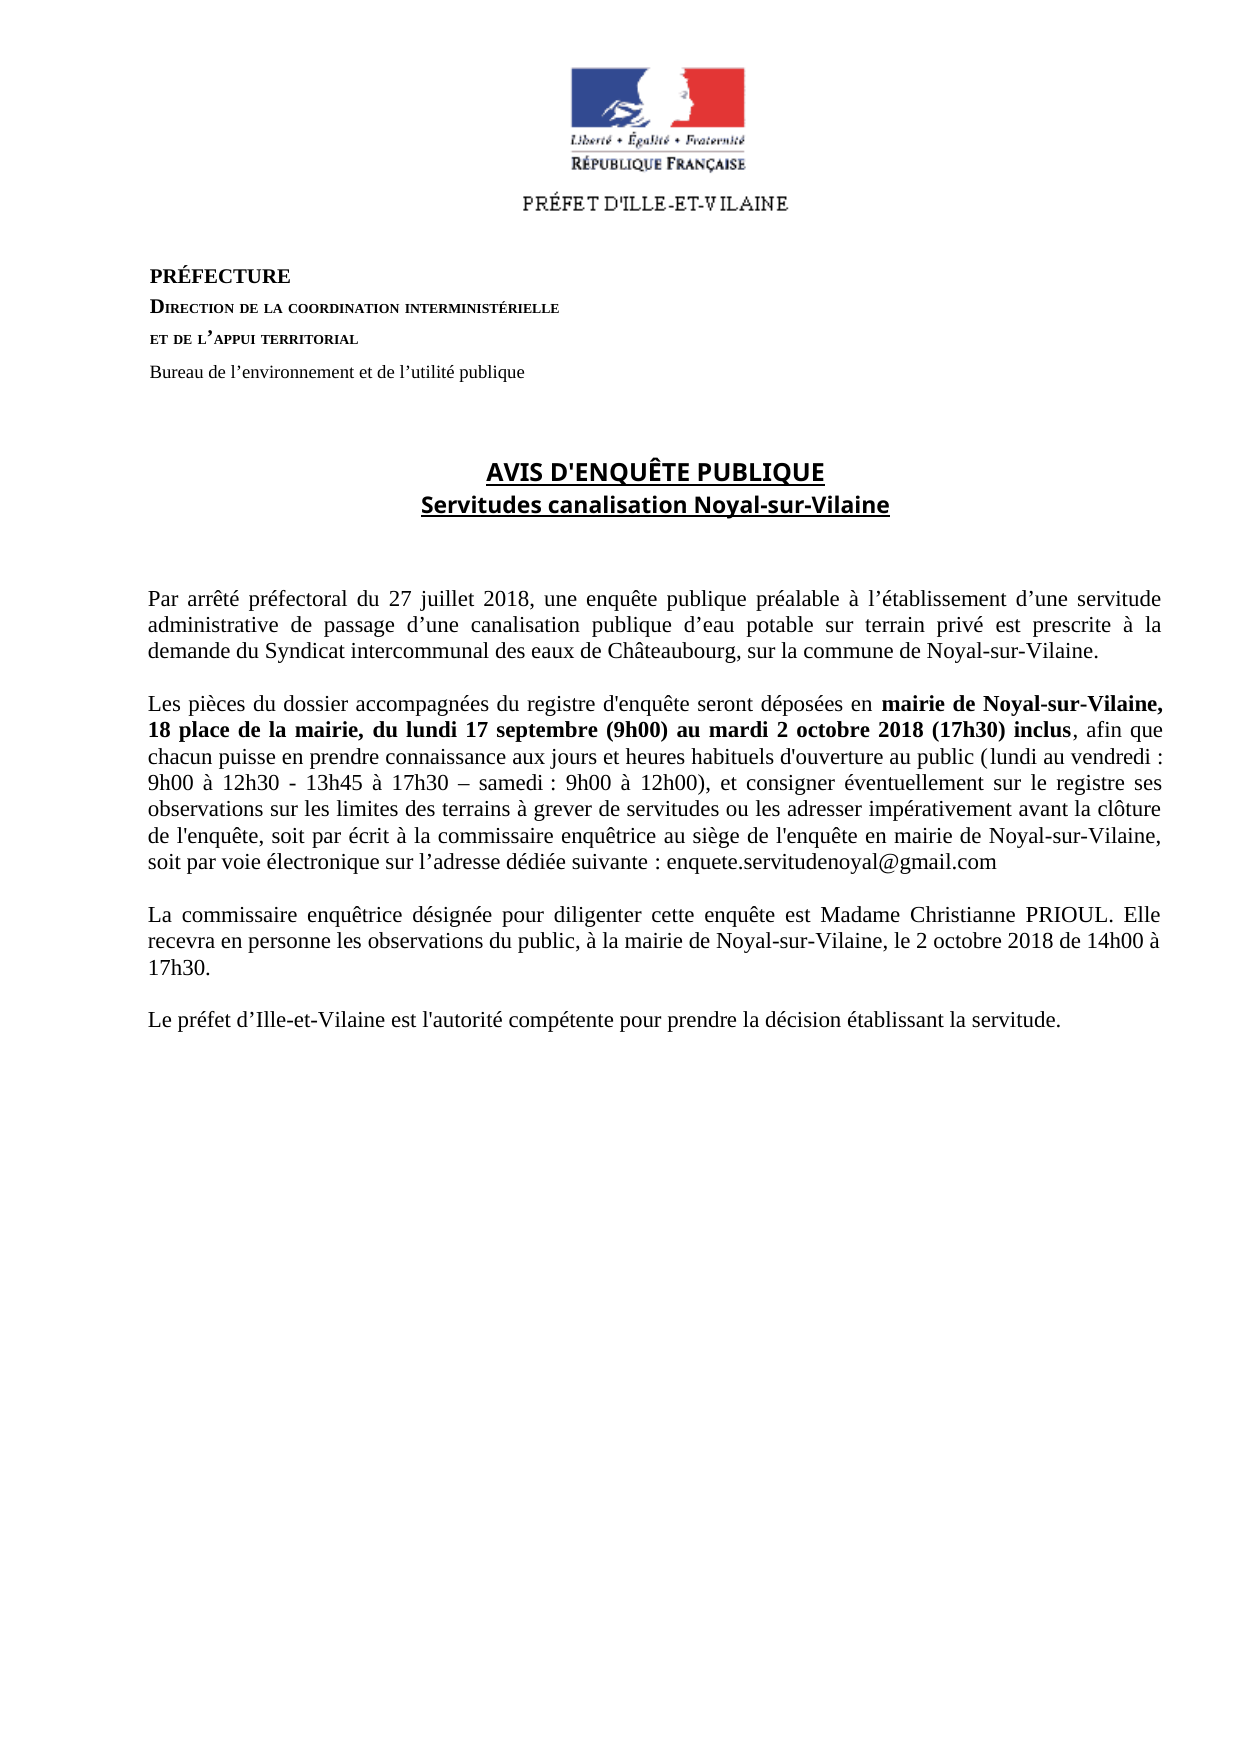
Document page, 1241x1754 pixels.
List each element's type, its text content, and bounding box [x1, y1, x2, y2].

text La commissaire enquêtrice désignée pour diligenter cette enquête est Madame Christianne PRIOUL. Elle recevra en personne les observations du public, à la mairie de Noyal-sur-Vilaine, le 2 octobre 2018 de 14h00 à 17h30. [148, 901, 1162, 980]
picture [450, 66, 864, 244]
text Le préfet d’Ille-et-Vilaine est l'autorité compétente pour prendre la décision établissant la servitude. [148, 1006, 1163, 1033]
text Servitudes canalisation Noyal-sur-Vilaine [148, 489, 1163, 520]
text Par arrêté préfectoral du 27 juillet 2018, une enquête publique préalable à l’établissement d’une servitude administrative de passage d’une canalisation publique d’eau potable sur terrain privé est prescrite à la demande du Syndicat intercommunal des eaux de Châteaubourg, sur la commune de Noyal-sur-Vilaine. [148, 585, 1163, 664]
text AVIS D'ENQUÊTE PUBLIQUE [148, 455, 1163, 489]
text Les pièces du dossier accompagnées du registre d'enquête seront déposées en mairie de Noyal-sur-Vilaine, 18 place de la mairie, du lundi 17 septembre (9h00) au mardi 2 octobre 2018 (17h30) inclus, afin que chacun puisse en prendre connaissance aux jours et heures habituels d'ouverture au public (lundi au vendredi : 9h00 à 12h30 - 13h45 à 17h30 – samedi : 9h00 à 12h00), et consigner éventuellement sur le registre ses observations sur les limites des terrains à grever de servitudes ou les adresser impérativement avant la clôture de l'enquête, soit par écrit à la commissaire enquêtrice au siège de l'enquête en mairie de Noyal-sur-Vilaine, soit par voie électronique sur l’adresse dédiée suivante : enquete.servitudenoyal@gmail.com [148, 690, 1163, 874]
table_header PRÉFECTURE Direction de la coordination interministérielle et de l’appui territorial Bureau de l’environnement et de l’utilité publique [146, 258, 1176, 383]
